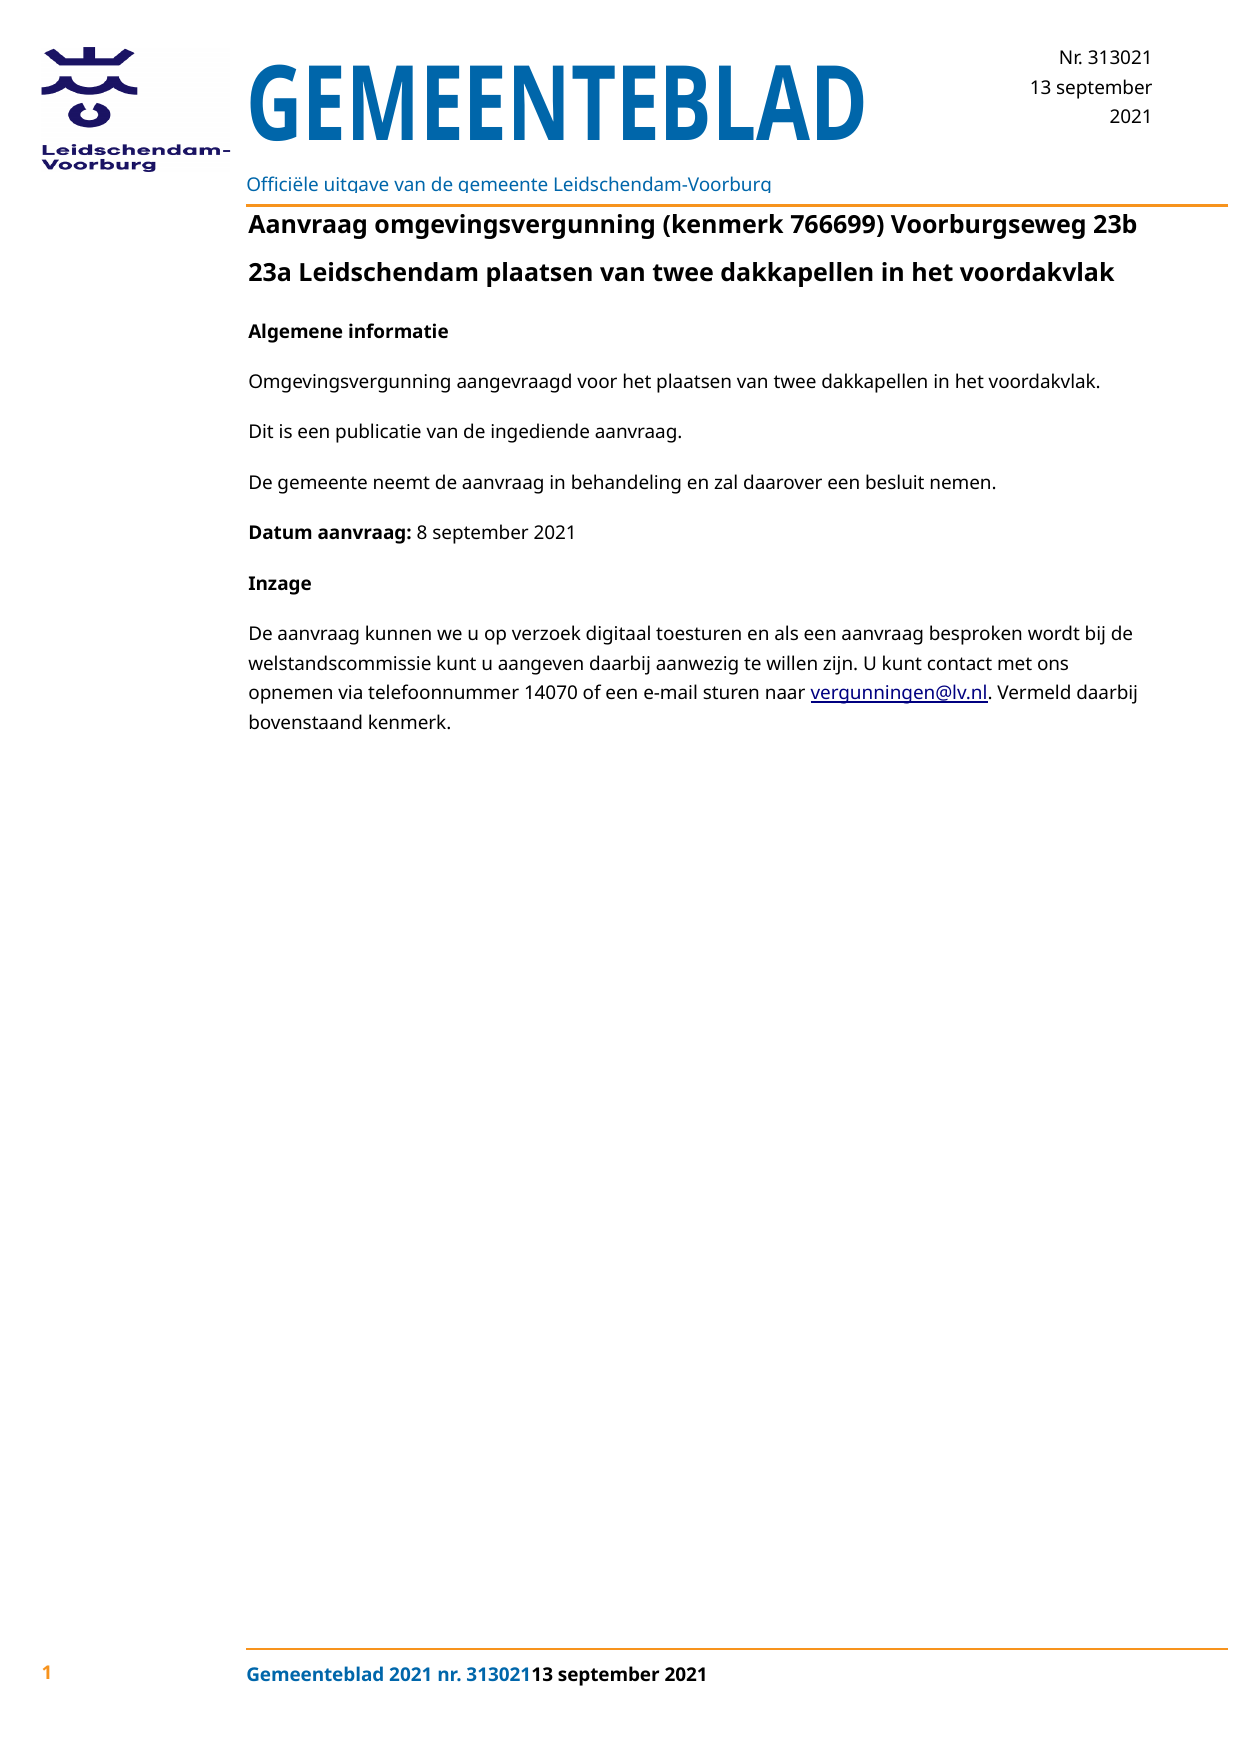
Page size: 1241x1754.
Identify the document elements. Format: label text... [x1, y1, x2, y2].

text Dit is een publicatie van de ingediende aanvraag. [248, 419, 1152, 444]
text Inzage [248, 570, 1152, 596]
picture [41, 47, 231, 172]
text Omgevingsvergunning aangevraagd voor het plaatsen van twee dakkapellen in het voordakvlak. [248, 368, 1152, 394]
text Aanvraag omgevingsvergunning (kenmerk 766699) Voorburgseweg 23b 23a Leidschendam plaatsen van twee dakkapellen in het voordakvlak [248, 207, 1152, 288]
text Algemene informatie [248, 318, 1152, 344]
text De gemeente neemt de aanvraag in behandeling en zal daarover een besluit nemen. [248, 469, 1152, 495]
text Datum aanvraag: 8 september 2021 [248, 519, 1152, 545]
text De aanvraag kunnen we u op verzoek digitaal toesturen en als een aanvraag besproken wordt bij de welstandscommissie kunt u aangeven daarbij aanwezig te willen zijn. U kunt contact met ons opnemen via telefoonnummer 14070 of een e-mail sturen naar vergunningen@lv.nl. Vermeld daarbij bovenstaand kenmerk. [248, 620, 1152, 735]
